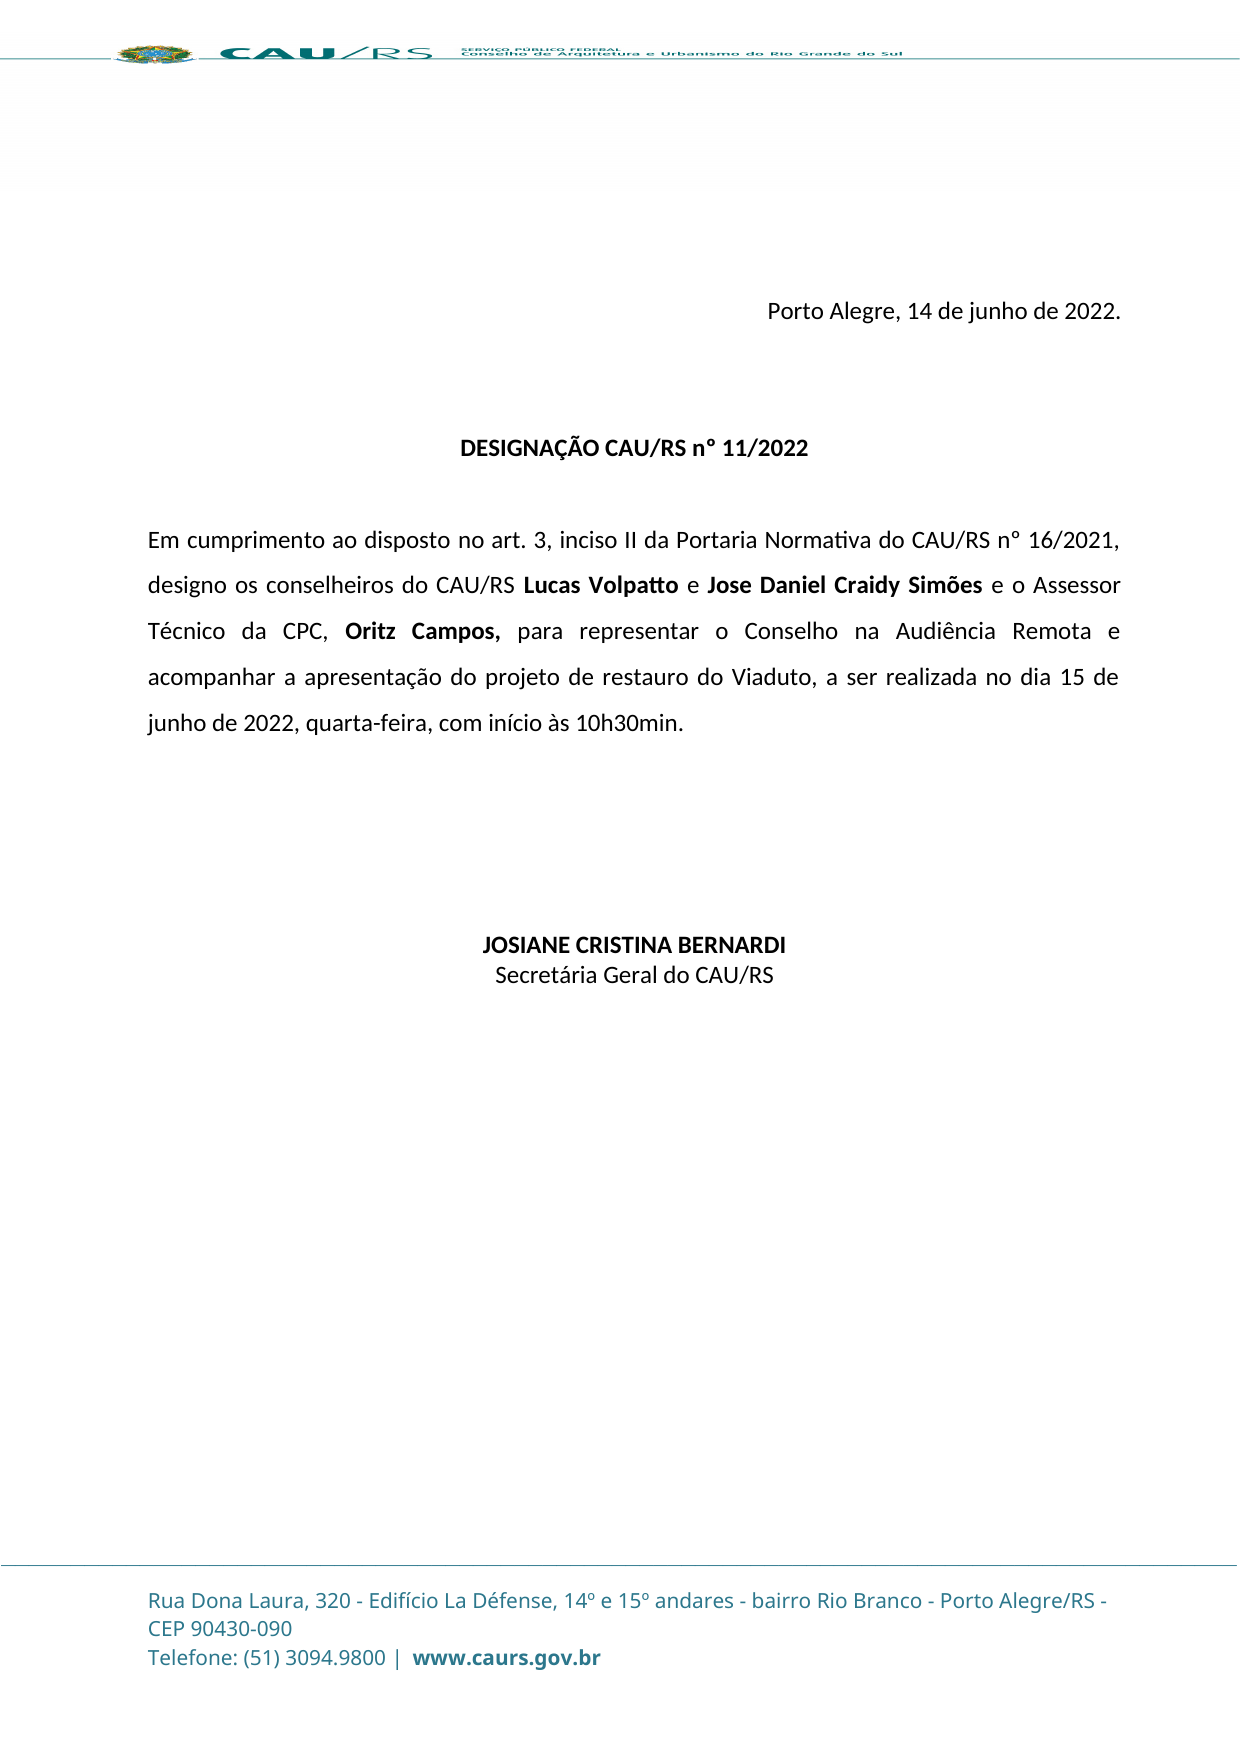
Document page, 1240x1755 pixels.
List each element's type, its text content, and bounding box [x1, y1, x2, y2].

text Em cumprimento ao disposto no art. 3, inciso II da Portaria Normativa do CAU/RS nº 16/2021, designo os conselheiros do CAU/RS Lucas Volpatto e Jose Daniel Craidy Simões e o Assessor Técnico da CPC, Oritz Campos, para representar o Conselho na Audiência Remota e acompanhar a apresentação do projeto de restauro do Viaduto, a ser realizada no dia 15 de junho de 2022, quarta-feira, com início às 10h30min. [148, 524, 1121, 737]
text DESIGNAÇÃO CAU/RS nº 11/2022 [148, 432, 1121, 463]
text Secretária Geral do CAU/RS [148, 960, 1121, 990]
text Porto Alegre, 14 de junho de 2022. [148, 295, 1121, 326]
text JOSIANE CRISTINA BERNARDI [148, 929, 1121, 960]
